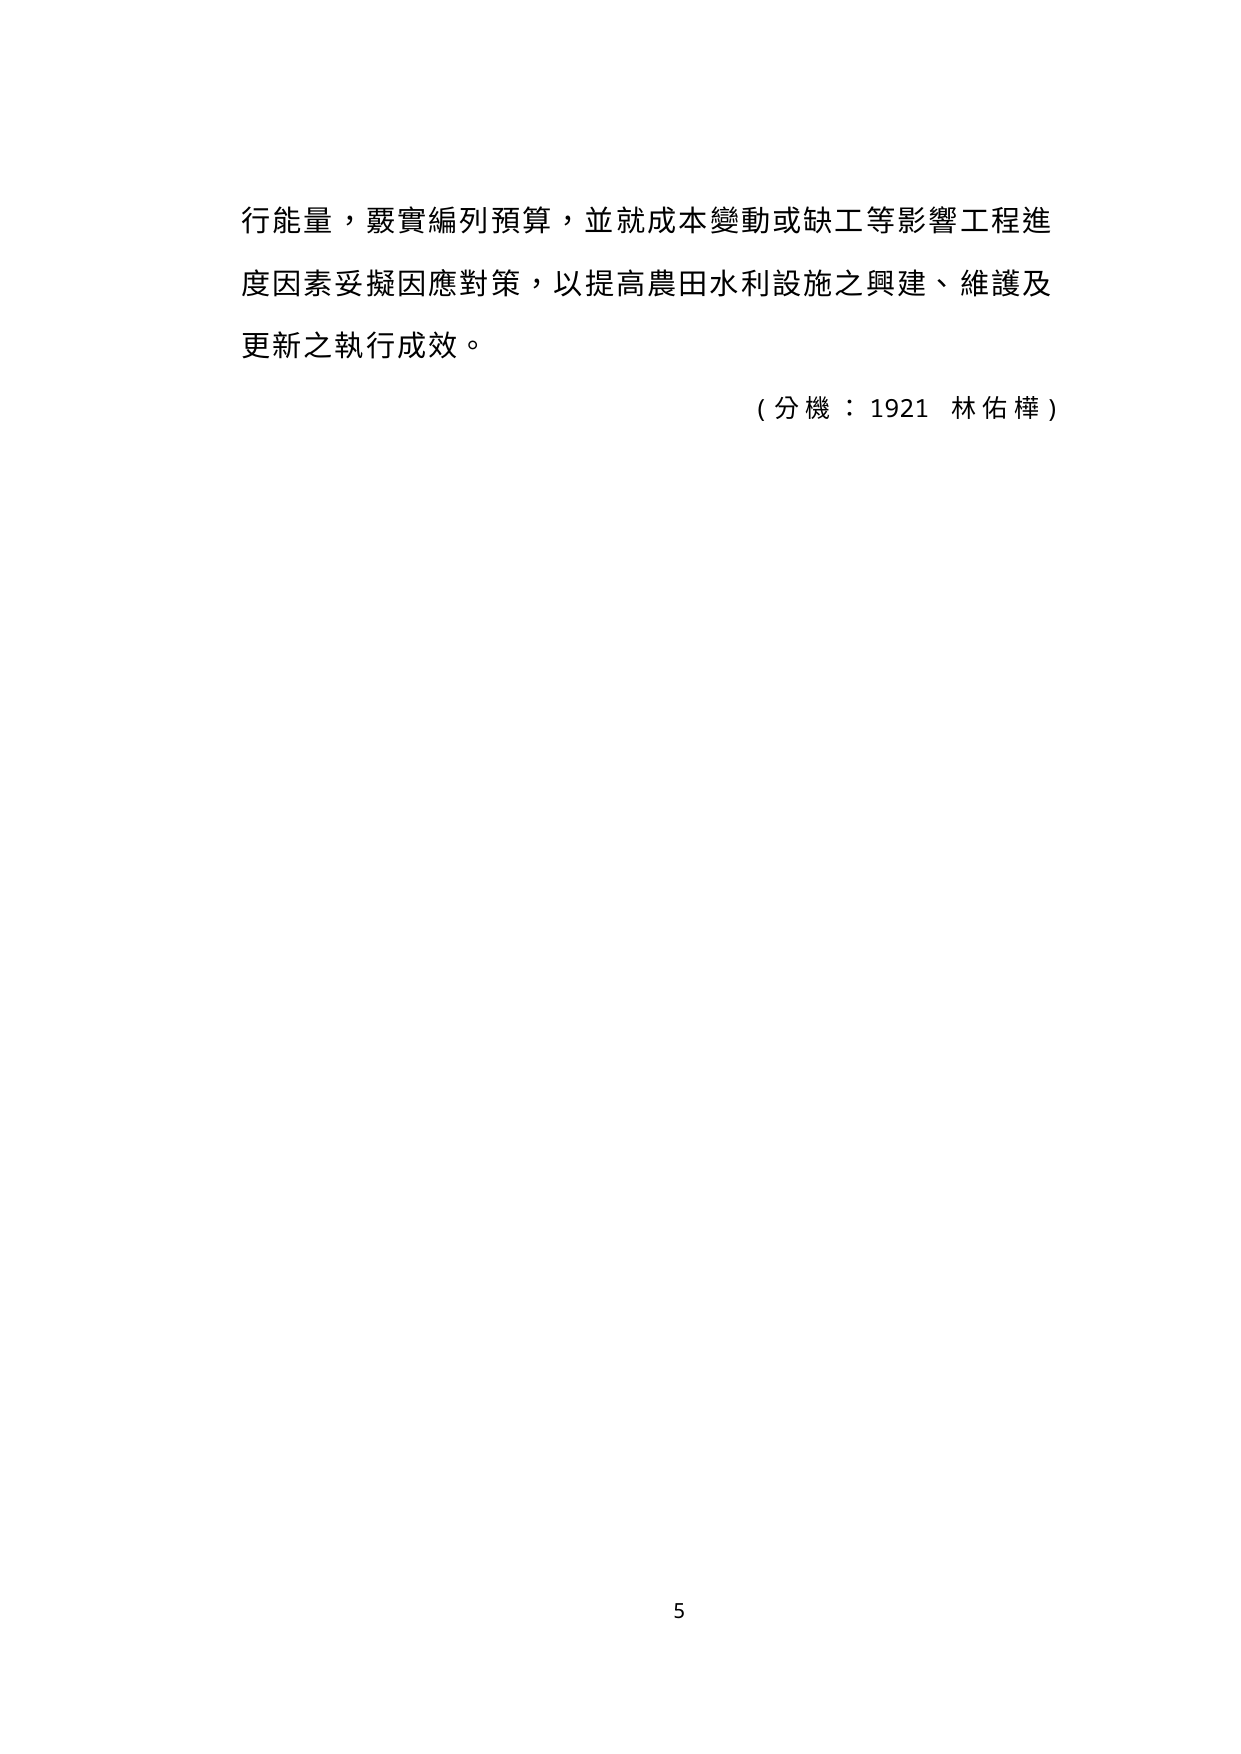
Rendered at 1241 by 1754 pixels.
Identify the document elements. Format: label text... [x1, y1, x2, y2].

text (分機：1921 林佑樺) [177, 365, 1063, 427]
text 行能量，覈實編列預算，並就成本變動或缺工等影響工程進度因素妥擬因應對策，以提高農田水利設施之興建、維護及更新之執行成效。 [236, 177, 1063, 365]
